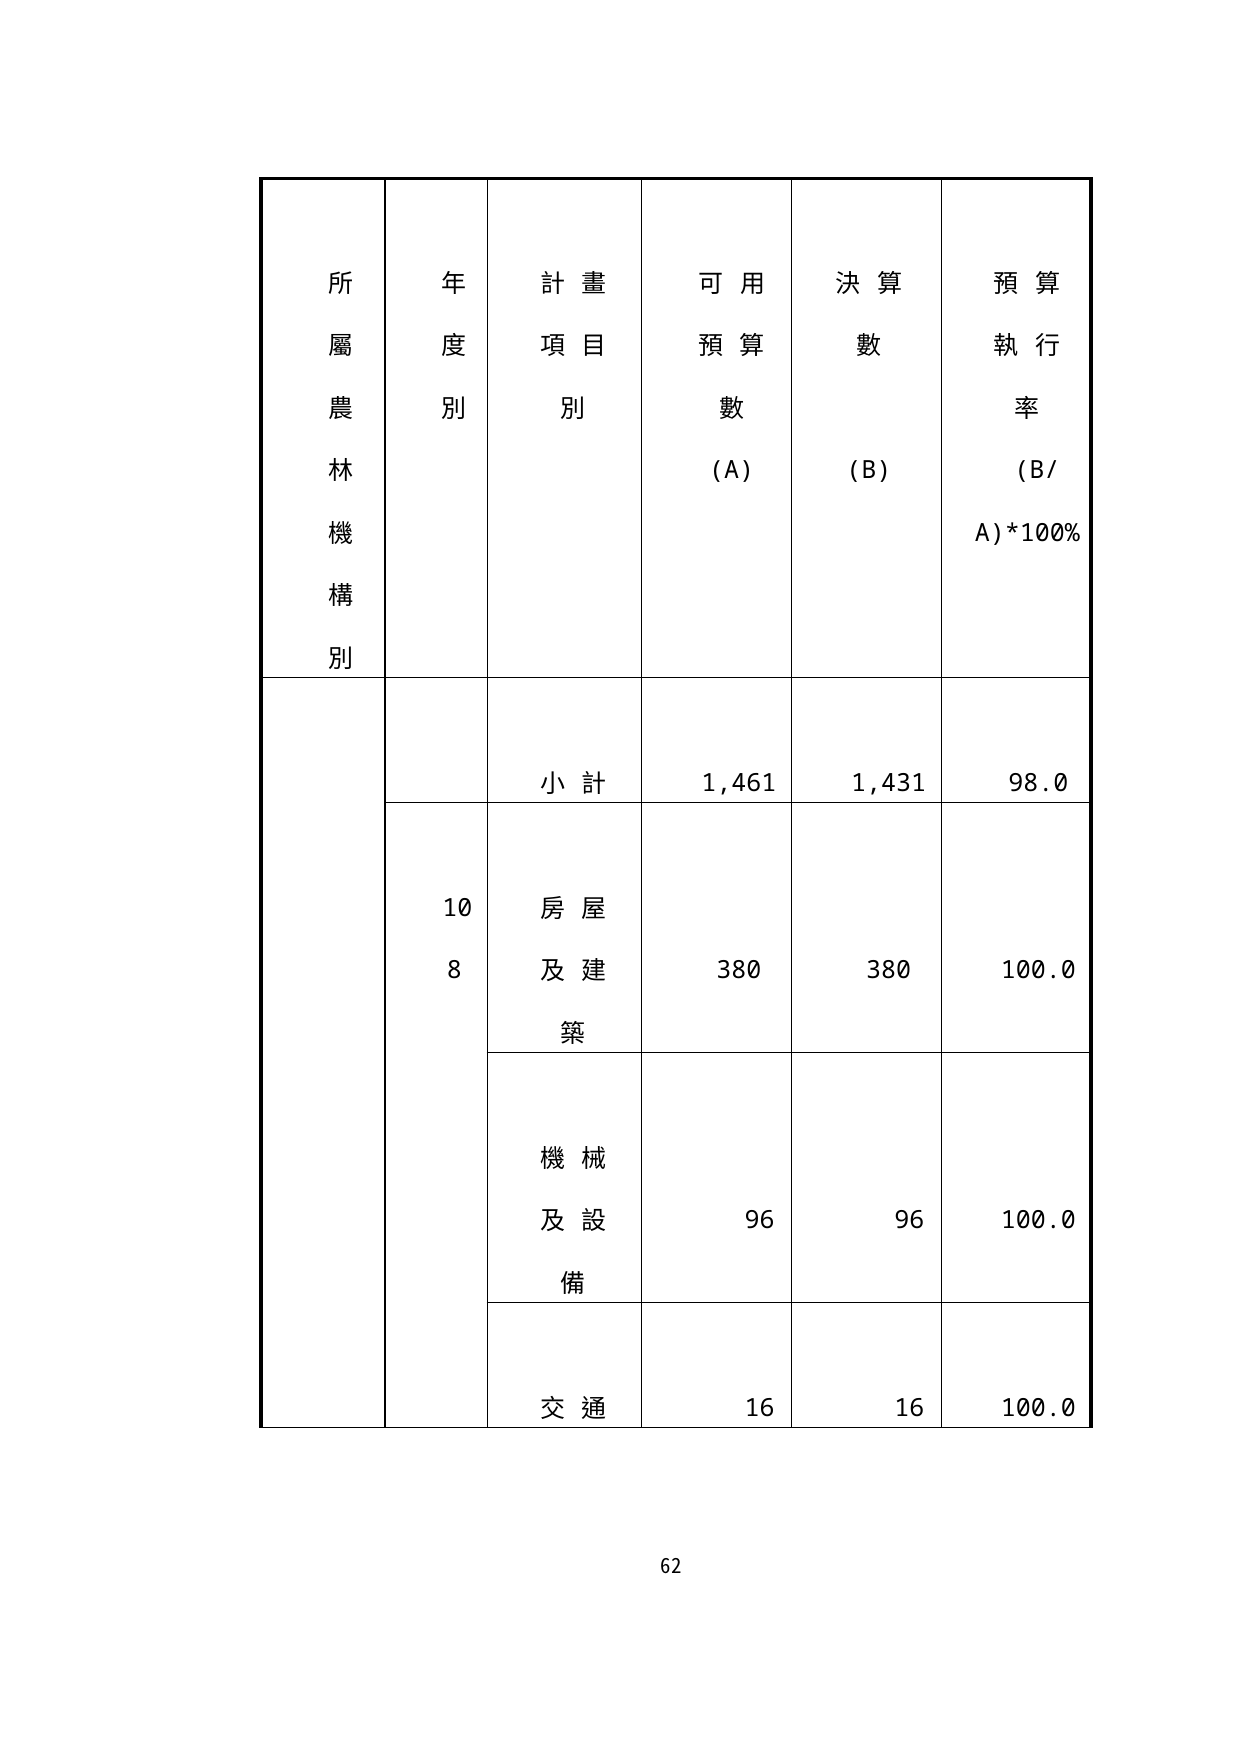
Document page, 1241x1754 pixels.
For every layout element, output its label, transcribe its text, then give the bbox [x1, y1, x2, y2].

table_cell 小計 [488, 678, 641, 802]
table_header 預算 執行率 (B/A)*100% [942, 180, 1089, 677]
table_cell 100.0 [942, 1053, 1089, 1302]
table_cell 98.0 [942, 678, 1089, 802]
table_cell 機械及設備 [488, 1053, 641, 1302]
table_header 決算數 (B) [792, 180, 941, 677]
table_cell 100.0 [942, 1303, 1089, 1427]
table_cell 16 [642, 1303, 791, 1427]
table_cell [263, 678, 384, 1427]
table_cell 108 [386, 803, 487, 1427]
table_cell 房屋及建築 [488, 803, 641, 1052]
table_cell 1,431 [792, 678, 941, 802]
table_cell 96 [642, 1053, 791, 1302]
table_cell 380 [792, 803, 941, 1052]
table_header 所屬農林 機構別 [263, 180, 384, 677]
table_cell 380 [642, 803, 791, 1052]
table_cell 96 [792, 1053, 941, 1302]
table_cell 100.0 [942, 803, 1089, 1052]
table_header 可用 預算數 (A) [642, 180, 791, 677]
table_cell [386, 678, 487, 802]
table_cell 交通 [488, 1303, 641, 1427]
table_cell 1,461 [642, 678, 791, 802]
table_header 年度別 [386, 180, 487, 677]
table_cell 16 [792, 1303, 941, 1427]
table_header 計畫 項目別 [488, 180, 641, 677]
